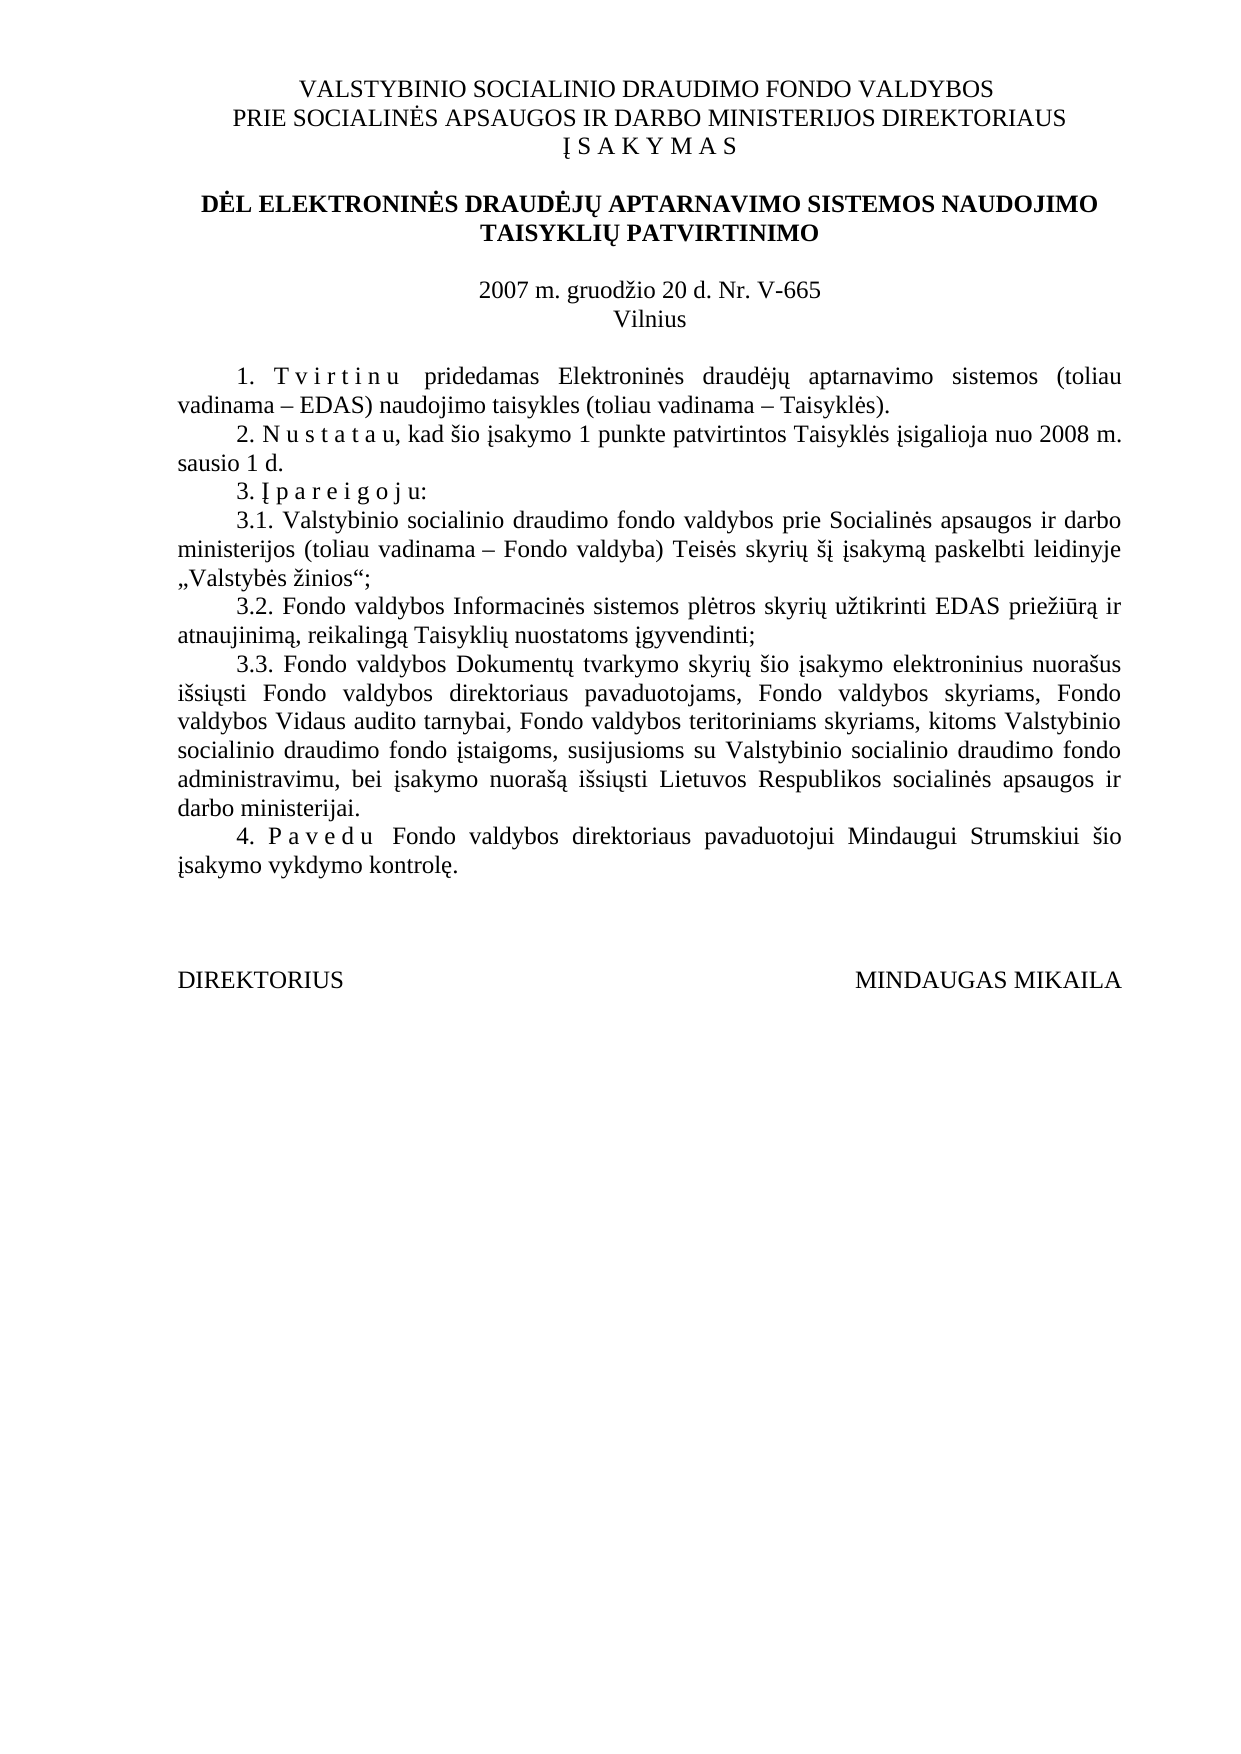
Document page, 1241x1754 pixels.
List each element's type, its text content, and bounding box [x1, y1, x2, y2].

text Vilnius [177, 304, 1122, 333]
text 4. Pavedu Fondo valdybos direktoriaus pavaduotojui Mindaugui Strumskiui šio įsakymo vykdymo kontrolę. [177, 821, 1122, 879]
text 3.3. Fondo valdybos Dokumentų tvarkymo skyrių šio įsakymo elektroninius nuorašus išsiųsti Fondo valdybos direktoriaus pavaduotojams, Fondo valdybos skyriams, Fondo valdybos Vidaus audito tarnybai, Fondo valdybos teritoriniams skyriams, kitoms Valstybinio socialinio draudimo fondo įstaigoms, susijusioms su Valstybinio socialinio draudimo fondo administravimu, bei įsakymo nuorašą išsiųsti Lietuvos Respublikos socialinės apsaugos ir darbo ministerijai. [177, 649, 1122, 821]
text prie Socialinės apsaugos ir darbo ministerijos DirektoriAus [177, 103, 1122, 131]
text ĮSAKYMAS [177, 131, 1122, 160]
text Dėl Elektroninės draudėjų aptarnavimo sistemos naudojimo taisyklių PATVIRTINIMO [177, 189, 1122, 246]
text Valstybinio socialinio draudimo fondo valdybos [177, 74, 1122, 103]
text 2. Nustatau, kad šio įsakymo 1 punkte patvirtintos Taisyklės įsigalioja nuo 2008 m. sausio 1 d. [177, 419, 1122, 476]
text 2007 m. gruodžio 20 d. Nr. V-665 [177, 275, 1122, 304]
text 1. Tvirtinu pridedamas Elektroninės draudėjų aptarnavimo sistemos (toliau vadinama – EDAS) naudojimo taisykles (toliau vadinama – Taisyklės). [177, 361, 1122, 419]
text 3. Įpareigoju: [177, 476, 1122, 505]
text 3.1. Valstybinio socialinio draudimo fondo valdybos prie Socialinės apsaugos ir darbo ministerijos (toliau vadinama – Fondo valdyba) Teisės skyrių šį įsakymą paskelbti leidinyje „Valstybės žinios“; [177, 505, 1122, 591]
text Direktorius Mindaugas Mikaila [177, 965, 1122, 994]
text 3.2. Fondo valdybos Informacinės sistemos plėtros skyrių užtikrinti EDAS priežiūrą ir atnaujinimą, reikalingą Taisyklių nuostatoms įgyvendinti; [177, 591, 1122, 649]
